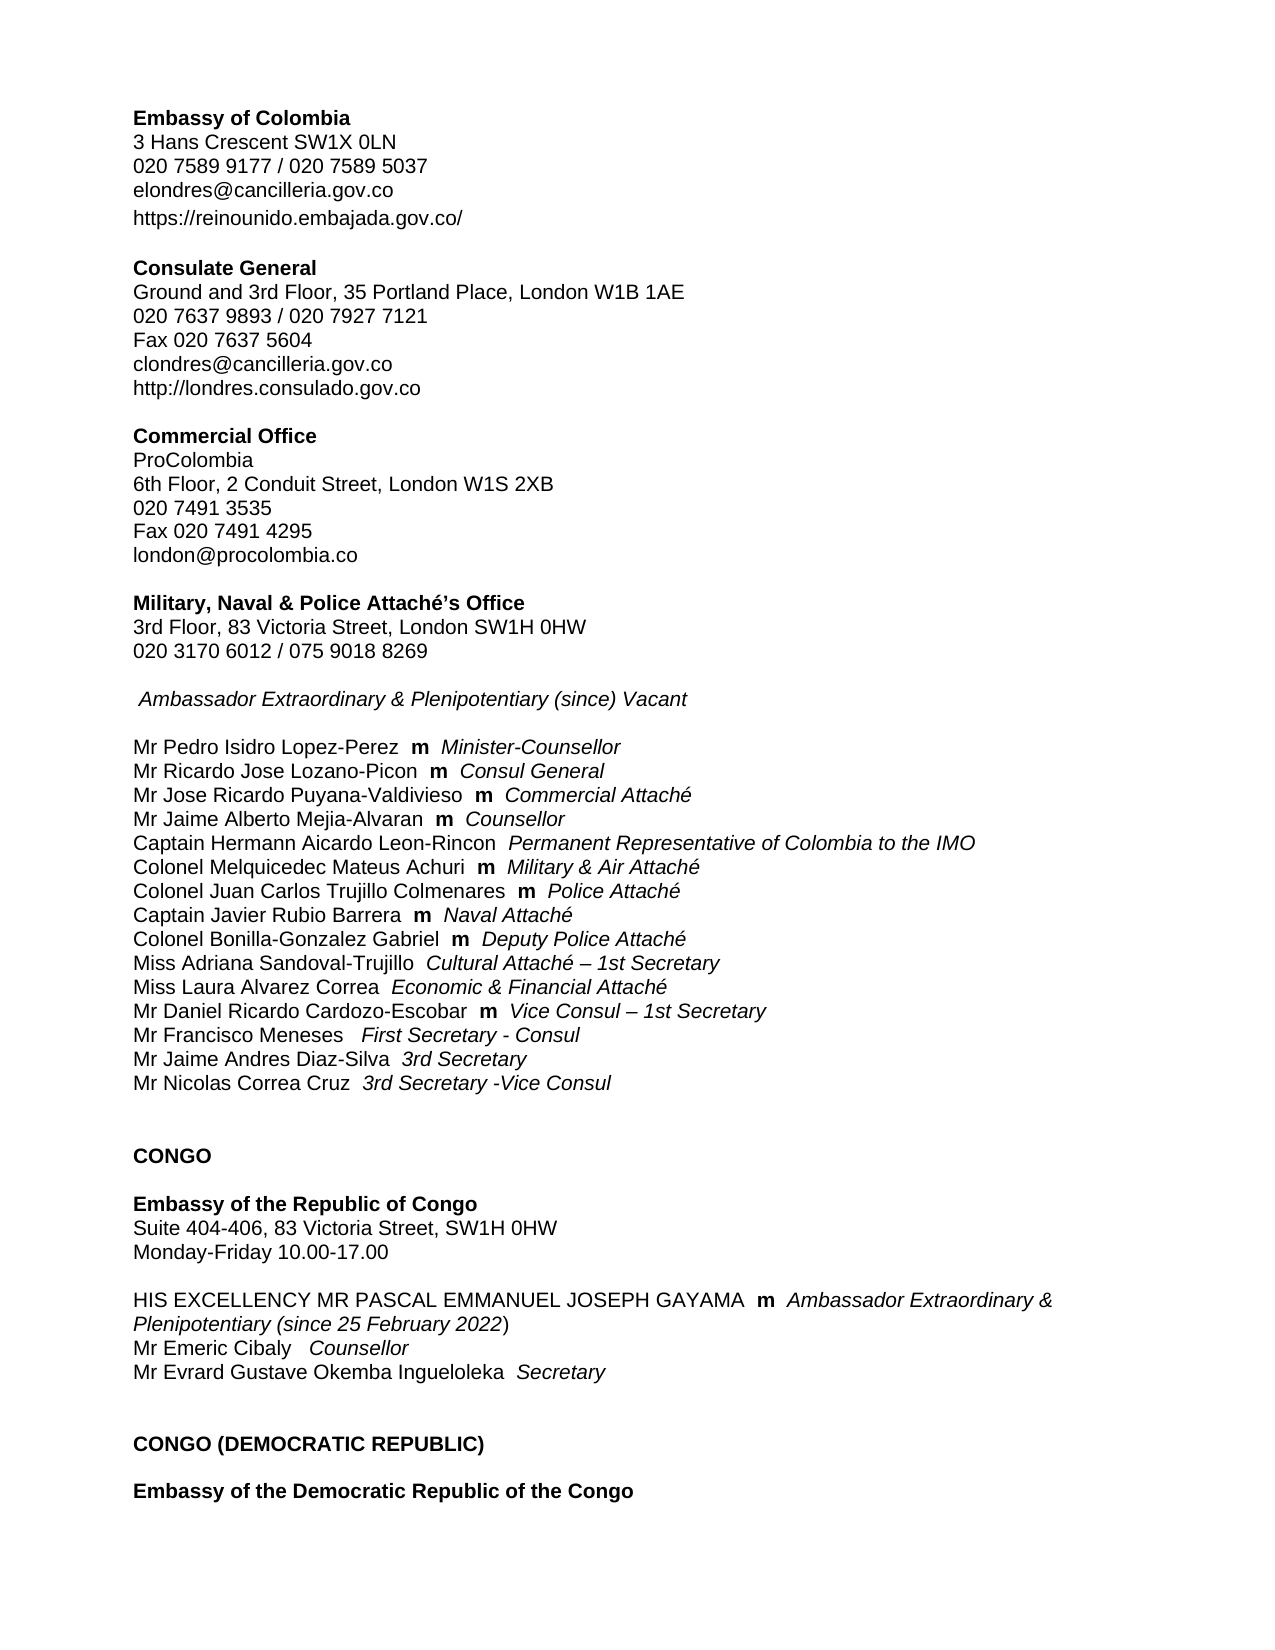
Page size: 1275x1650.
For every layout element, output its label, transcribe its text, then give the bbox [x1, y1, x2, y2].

text 020 7589 9177 / 020 7589 5037 [133, 153, 1181, 177]
text Mr Emeric Cibaly Counsellor [133, 1336, 1181, 1359]
text Ground and 3rd Floor, 35 Portland Place, London W1B 1AE [133, 280, 1181, 304]
text Mr Nicolas Correa Cruz 3rd Secretary -Vice Consul [133, 1070, 1181, 1094]
text CONGO [133, 1144, 1181, 1168]
text Colonel Juan Carlos Trujillo Colmenares m Police Attaché [133, 879, 1181, 903]
text Colonel Bonilla-Gonzalez Gabriel m Deputy Police Attaché [133, 927, 1181, 951]
text ProColombia [133, 447, 1181, 471]
text 020 7491 3535 [133, 495, 1181, 519]
subtitle Embassy of the Republic of Congo [133, 1192, 1181, 1216]
text Embassy of Colombia [133, 106, 1181, 129]
subtitle Embassy of the Democratic Republic of the Congo [133, 1479, 1181, 1503]
text Mr Daniel Ricardo Cardozo-Escobar m Vice Consul – 1st Secretary [133, 998, 1181, 1022]
text Mr Evrard Gustave Okemba Ingueloleka Secretary [133, 1359, 1181, 1383]
text Consulate General [133, 256, 1181, 280]
text Mr Jose Ricardo Puyana-Valdivieso m Commercial Attaché [133, 783, 1181, 807]
text Miss Laura Alvarez Correa Economic & Financial Attaché [133, 974, 1181, 998]
text Fax 020 7491 4295 [133, 519, 1181, 543]
text http://londres.consulado.gov.co [133, 376, 1181, 399]
text Colonel Melquicedec Mateus Achuri m Military & Air Attaché [133, 855, 1181, 879]
text Mr Jaime Andres Diaz-Silva 3rd Secretary [133, 1046, 1181, 1070]
text Captain Hermann Aicardo Leon-Rincon Permanent Representative of Colombia to the IMO [133, 831, 1181, 855]
text Mr Ricardo Jose Lozano-Picon m Consul General [133, 759, 1181, 783]
text 020 3170 6012 / 075 9018 8269 [133, 639, 1181, 663]
text Mr Jaime Alberto Mejia-Alvaran m Counsellor [133, 807, 1181, 831]
text Fax 020 7637 5604 [133, 328, 1181, 352]
text Suite 404-406, 83 Victoria Street, SW1H 0HW [133, 1216, 1181, 1240]
text https://reinounido.embajada.gov.co/ [133, 201, 1181, 232]
text Ambassador Extraordinary & Plenipotentiary (since) Vacant [133, 687, 1181, 711]
text Captain Javier Rubio Barrera m Naval Attaché [133, 903, 1181, 927]
text Commercial Office [133, 423, 1181, 447]
text Mr Francisco Meneses First Secretary - Consul [133, 1022, 1181, 1046]
text london@procolombia.co [133, 543, 1181, 567]
text Miss Adriana Sandoval-Trujillo Cultural Attaché – 1st Secretary [133, 951, 1181, 974]
text 020 7637 9893 / 020 7927 7121 [133, 304, 1181, 328]
text Monday-Friday 10.00-17.00 [133, 1240, 1181, 1264]
text 6th Floor, 2 Conduit Street, London W1S 2XB [133, 471, 1181, 495]
text 3 Hans Crescent SW1X 0LN [133, 129, 1181, 153]
text elondres@cancilleria.gov.co [133, 177, 1181, 201]
text Mr Pedro Isidro Lopez-Perez m Minister-Counsellor [133, 735, 1181, 759]
text clondres@cancilleria.gov.co [133, 352, 1181, 376]
text 3rd Floor, 83 Victoria Street, London SW1H 0HW [133, 615, 1181, 639]
text HIS EXCELLENCY MR PASCAL EMMANUEL JOSEPH GAYAMA m Ambassador Extraordinary & Plenipotentiary (since 25 February 2022) [133, 1288, 1181, 1336]
text CONGO (DEMOCRATIC REPUBLIC) [133, 1431, 1181, 1455]
text Military, Naval & Police Attaché’s Office [133, 591, 1181, 615]
